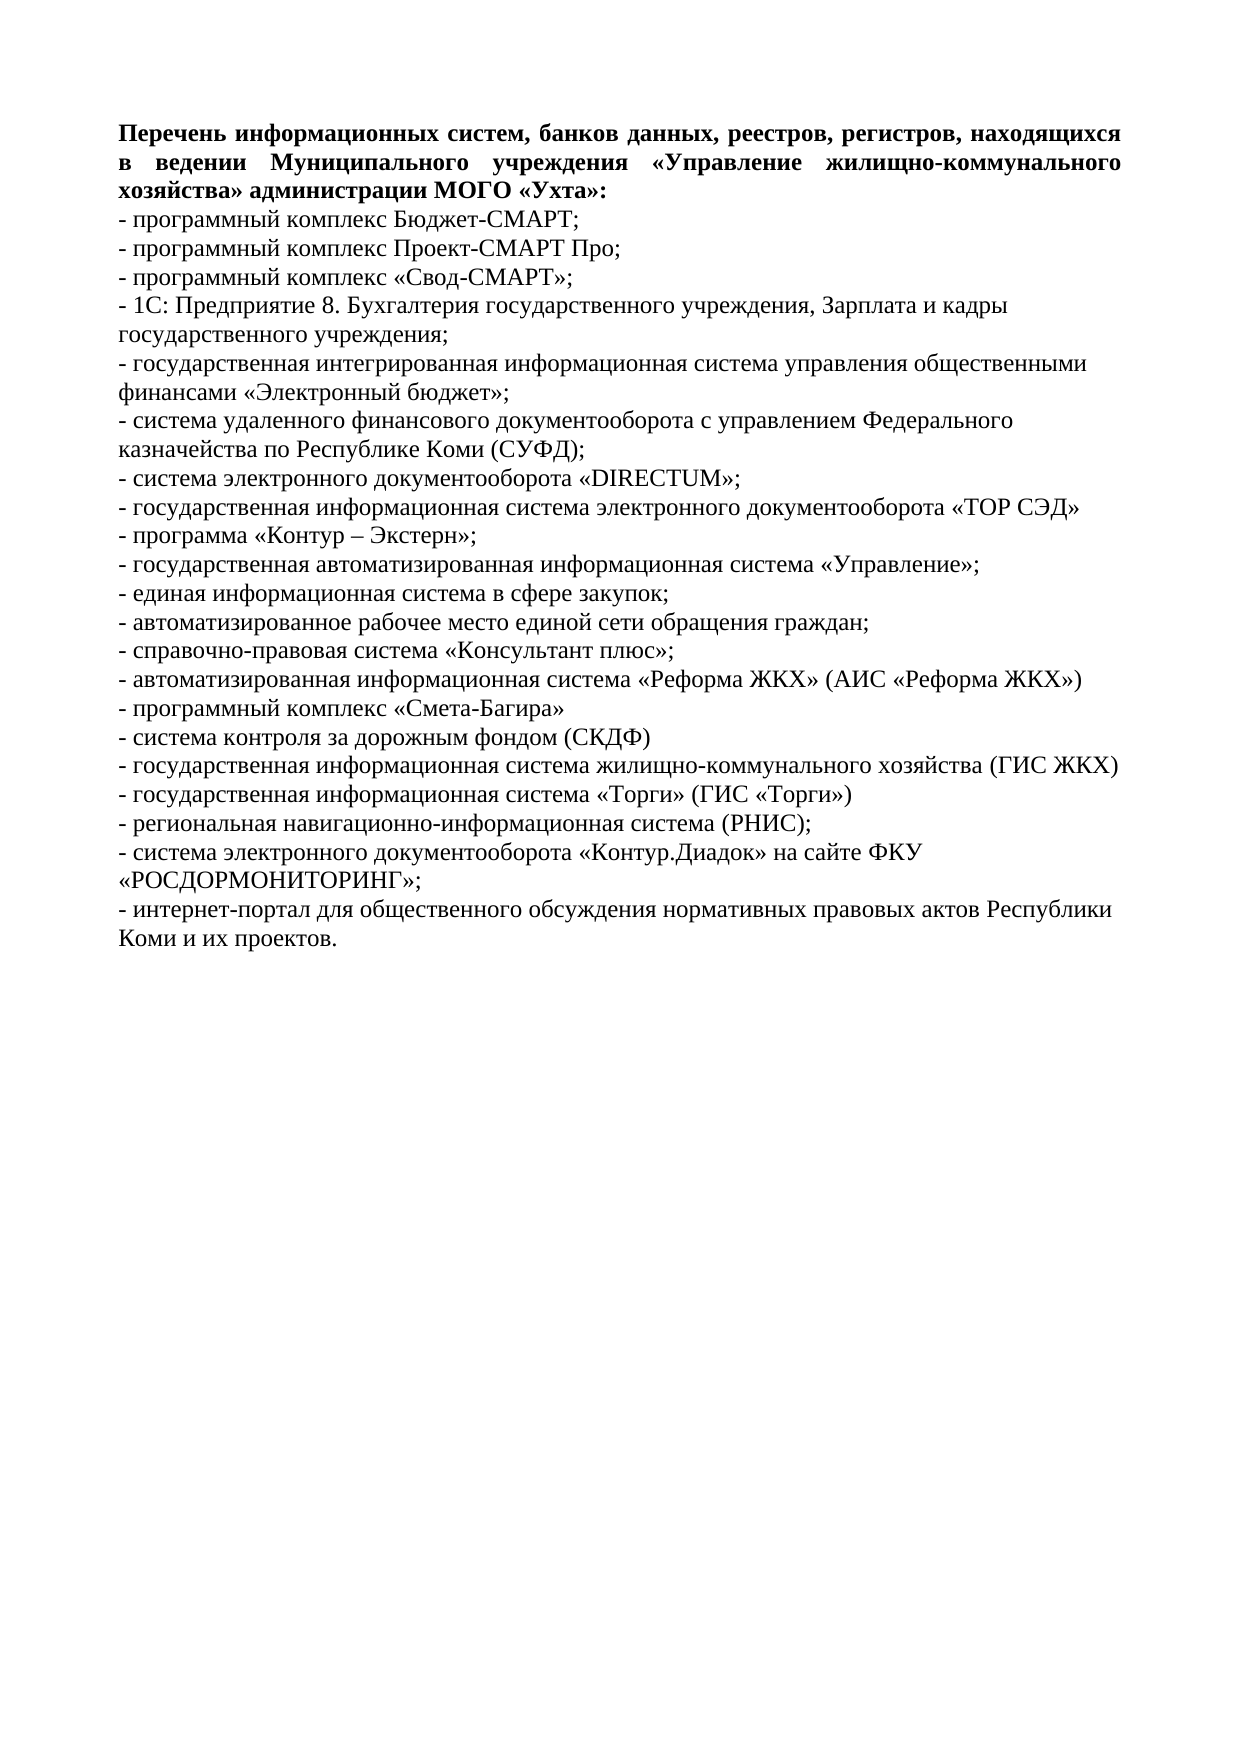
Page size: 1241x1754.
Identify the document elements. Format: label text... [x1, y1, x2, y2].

text Перечень информационных систем, банков данных, реестров, регистров, находящихся в ведении Муниципального учреждения «Управление жилищно-коммунального хозяйства» администрации МОГО «Ухта»: [118, 118, 1122, 204]
text - автоматизированная информационная система «Реформа ЖКХ» (АИС «Реформа ЖКХ») [118, 664, 1122, 693]
text - интернет-портал для общественного обсуждения нормативных правовых актов Республики Коми и их проектов. [118, 894, 1122, 952]
text - система контроля за дорожным фондом (СКДФ) [118, 722, 1122, 751]
text - государственная информационная система «Торги» (ГИС «Торги») [118, 779, 1122, 808]
text - система электронного документооборота «DIRECTUM»; [118, 463, 1122, 492]
text - единая информационная система в сфере закупок; - автоматизированное рабочее место единой сети обращения граждан; [118, 578, 1122, 636]
text - государственная информационная система электронного документооборота «ТОР СЭД» [118, 492, 1122, 521]
text - государственная информационная система жилищно-коммунального хозяйства (ГИС ЖКХ) [118, 751, 1122, 779]
text - система электронного документооборота «Контур.Диадок» на сайте ФКУ «РОСДОРМОНИТОРИНГ»; [118, 837, 1122, 894]
text - программа «Контур – Экстерн»; [118, 521, 1122, 549]
text - программный комплекс Бюджет-СМАРТ; - программный комплекс Проект-СМАРТ Про; - программный комплекс «Свод-СМАРТ»; [118, 204, 1122, 291]
text - государственная интегрированная информационная система управления общественными финансами «Электронный бюджет»; [118, 348, 1122, 406]
text - региональная навигационно-информационная система (РНИС); [118, 808, 1122, 837]
text - государственная автоматизированная информационная система «Управление»; [118, 549, 1122, 578]
text - 1С: Предприятие 8. Бухгалтерия государственного учреждения, Зарплата и кадры государственного учреждения; [118, 291, 1122, 348]
text - система удаленного финансового документооборота с управлением Федерального казначейства по Республике Коми (СУФД); [118, 406, 1122, 463]
text - программный комплекс «Смета-Багира» [118, 693, 1122, 722]
text - справочно-правовая система «Консультант плюс»; [118, 636, 1122, 664]
